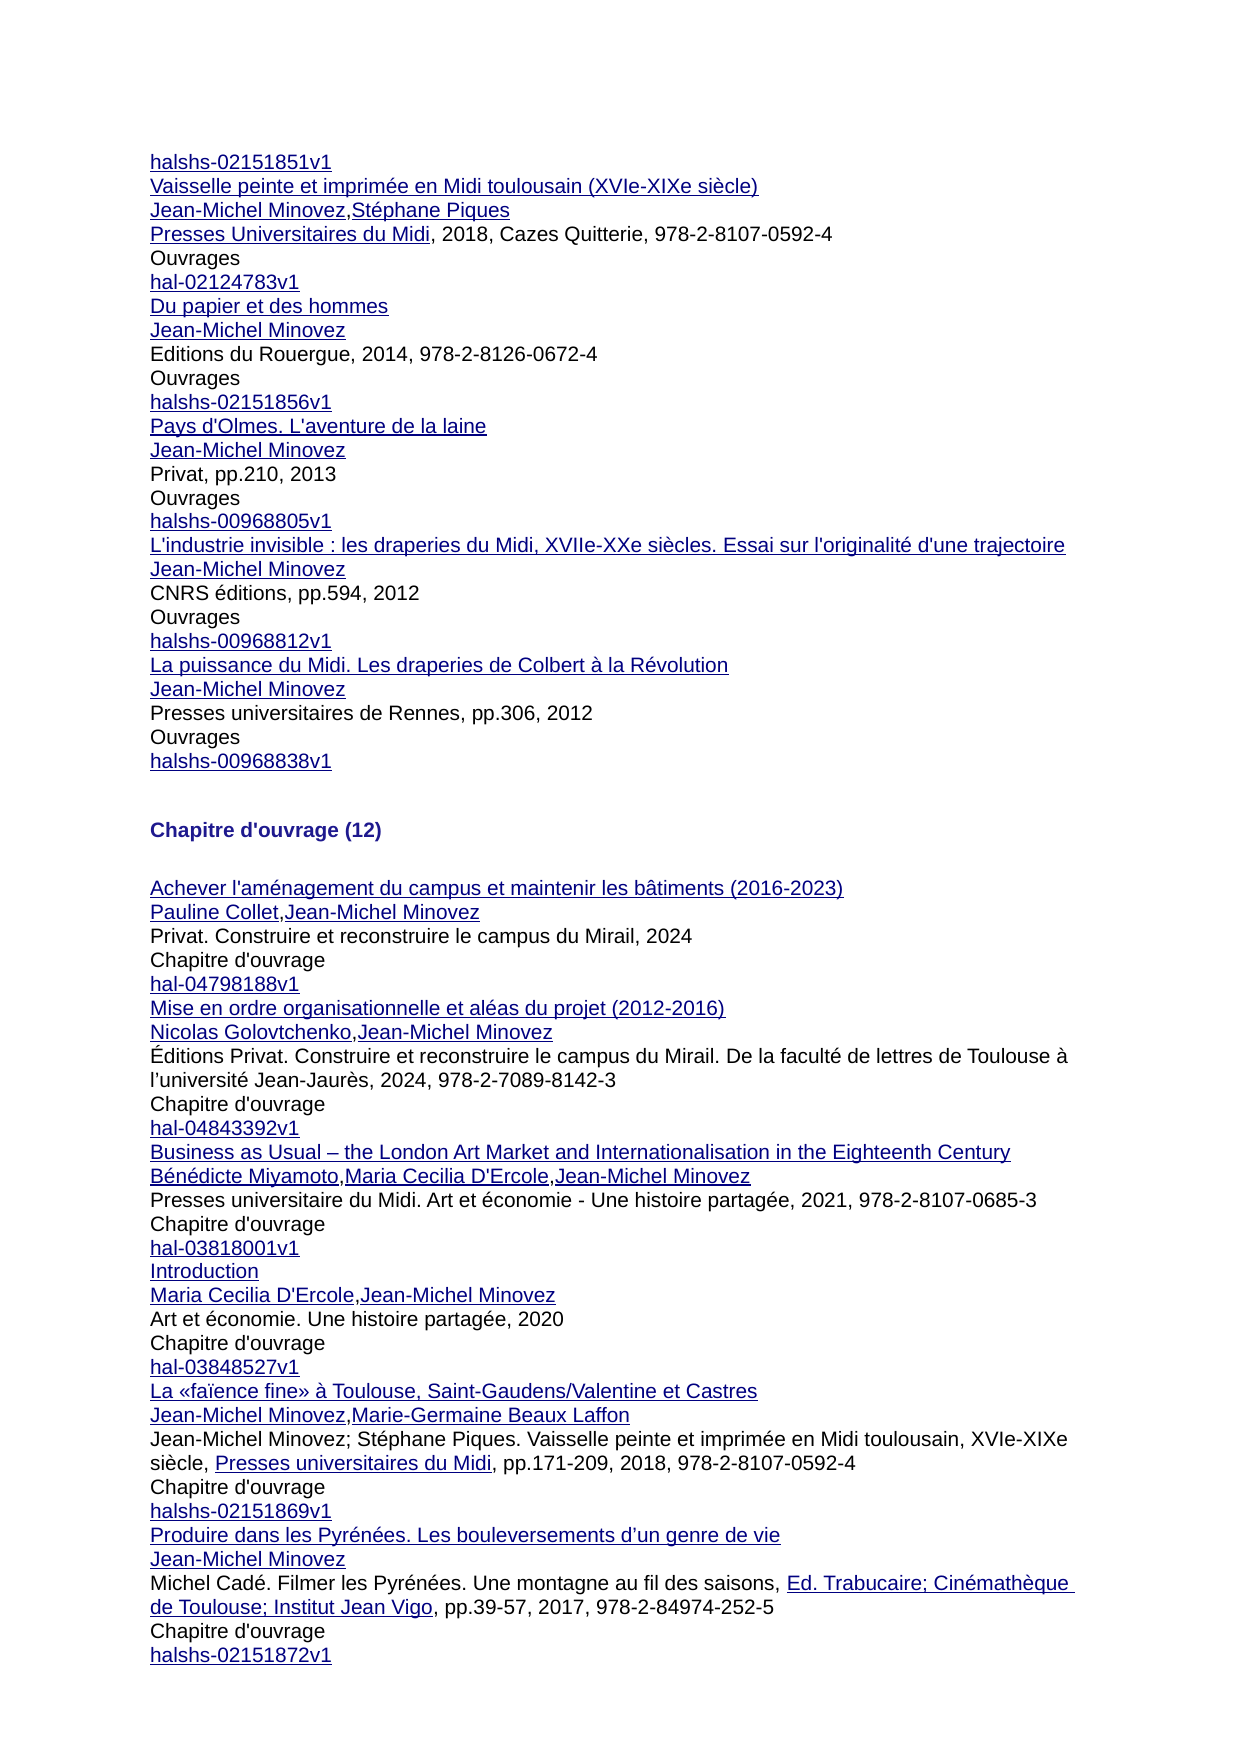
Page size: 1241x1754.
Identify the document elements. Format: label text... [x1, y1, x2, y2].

table_header Achever l'aménagement du campus et maintenir les bâtiments (2016-2023) Pauline Collet,Jean-Michel Minovez Privat. Construire et reconstruire le campus du Mirail, 2024 Chapitre d'ouvrage hal-04798188v1 [150, 876, 1090, 996]
table_cell Du papier et des hommes Jean-Michel Minovez Editions du Rouergue, 2014, 978-2-8126-0672-4 Ouvrages halshs-02151856v1 [150, 294, 1090, 413]
table_cell Pays d'Olmes. L'aventure de la laine Jean-Michel Minovez Privat, pp.210, 2013 Ouvrages halshs-00968805v1 [150, 414, 1090, 533]
table_cell Produire dans les Pyrénées. Les bouleversements d’un genre de vie Jean-Michel Minovez Michel Cadé. Filmer les Pyrénées. Une montagne au fil des saisons, Ed. Trabucaire; Cinémathèque de Toulouse; Institut Jean Vigo, pp.39-57, 2017, 978-2-84974-252-5 Chapitre d'ouvrage halshs-02151872v1 [150, 1523, 1090, 1667]
table_cell Business as Usual – the London Art Market and Internationalisation in the Eighteenth Century Bénédicte Miyamoto,Maria Cecilia D'Ercole,Jean-Michel Minovez Presses universitaire du Midi. Art et économie - Une histoire partagée, 2021, 978-2-8107-0685-3 Chapitre d'ouvrage hal-03818001v1 [150, 1140, 1090, 1259]
table_cell Mise en ordre organisationnelle et aléas du projet (2012-2016) Nicolas Golovtchenko,Jean-Michel Minovez Éditions Privat. Construire et reconstruire le campus du Mirail. De la faculté de lettres de Toulouse à l’université Jean-Jaurès, 2024, 978-2-7089-8142-3 Chapitre d'ouvrage hal-04843392v1 [150, 996, 1090, 1139]
table_cell Vaisselle peinte et imprimée en Midi toulousain (XVIe-XIXe siècle) Jean-Michel Minovez,Stéphane Piques Presses Universitaires du Midi, 2018, Cazes Quitterie, 978-2-8107-0592-4 Ouvrages hal-02124783v1 [150, 174, 1090, 294]
table_cell L'industrie invisible : les draperies du Midi, XVIIe-XXe siècles. Essai sur l'originalité d'une trajectoire Jean-Michel Minovez CNRS éditions, pp.594, 2012 Ouvrages halshs-00968812v1 [150, 533, 1090, 653]
subtitle Chapitre d'ouvrage (12) [150, 818, 1090, 842]
table_cell La puissance du Midi. Les draperies de Colbert à la Révolution Jean-Michel Minovez Presses universitaires de Rennes, pp.306, 2012 Ouvrages halshs-00968838v1 [150, 653, 1090, 773]
table_cell Introduction Maria Cecilia D'Ercole,Jean-Michel Minovez Art et économie. Une histoire partagée, 2020 Chapitre d'ouvrage hal-03848527v1 [150, 1259, 1090, 1379]
table_cell halshs-02151851v1 [150, 150, 1090, 174]
table_cell La «faïence fine» à Toulouse, Saint-Gaudens/Valentine et Castres Jean-Michel Minovez,Marie-Germaine Beaux Laffon Jean-Michel Minovez; Stéphane Piques. Vaisselle peinte et imprimée en Midi toulousain, XVIe-XIXe siècle, Presses universitaires du Midi, pp.171-209, 2018, 978-2-8107-0592-4 Chapitre d'ouvrage halshs-02151869v1 [150, 1379, 1090, 1523]
